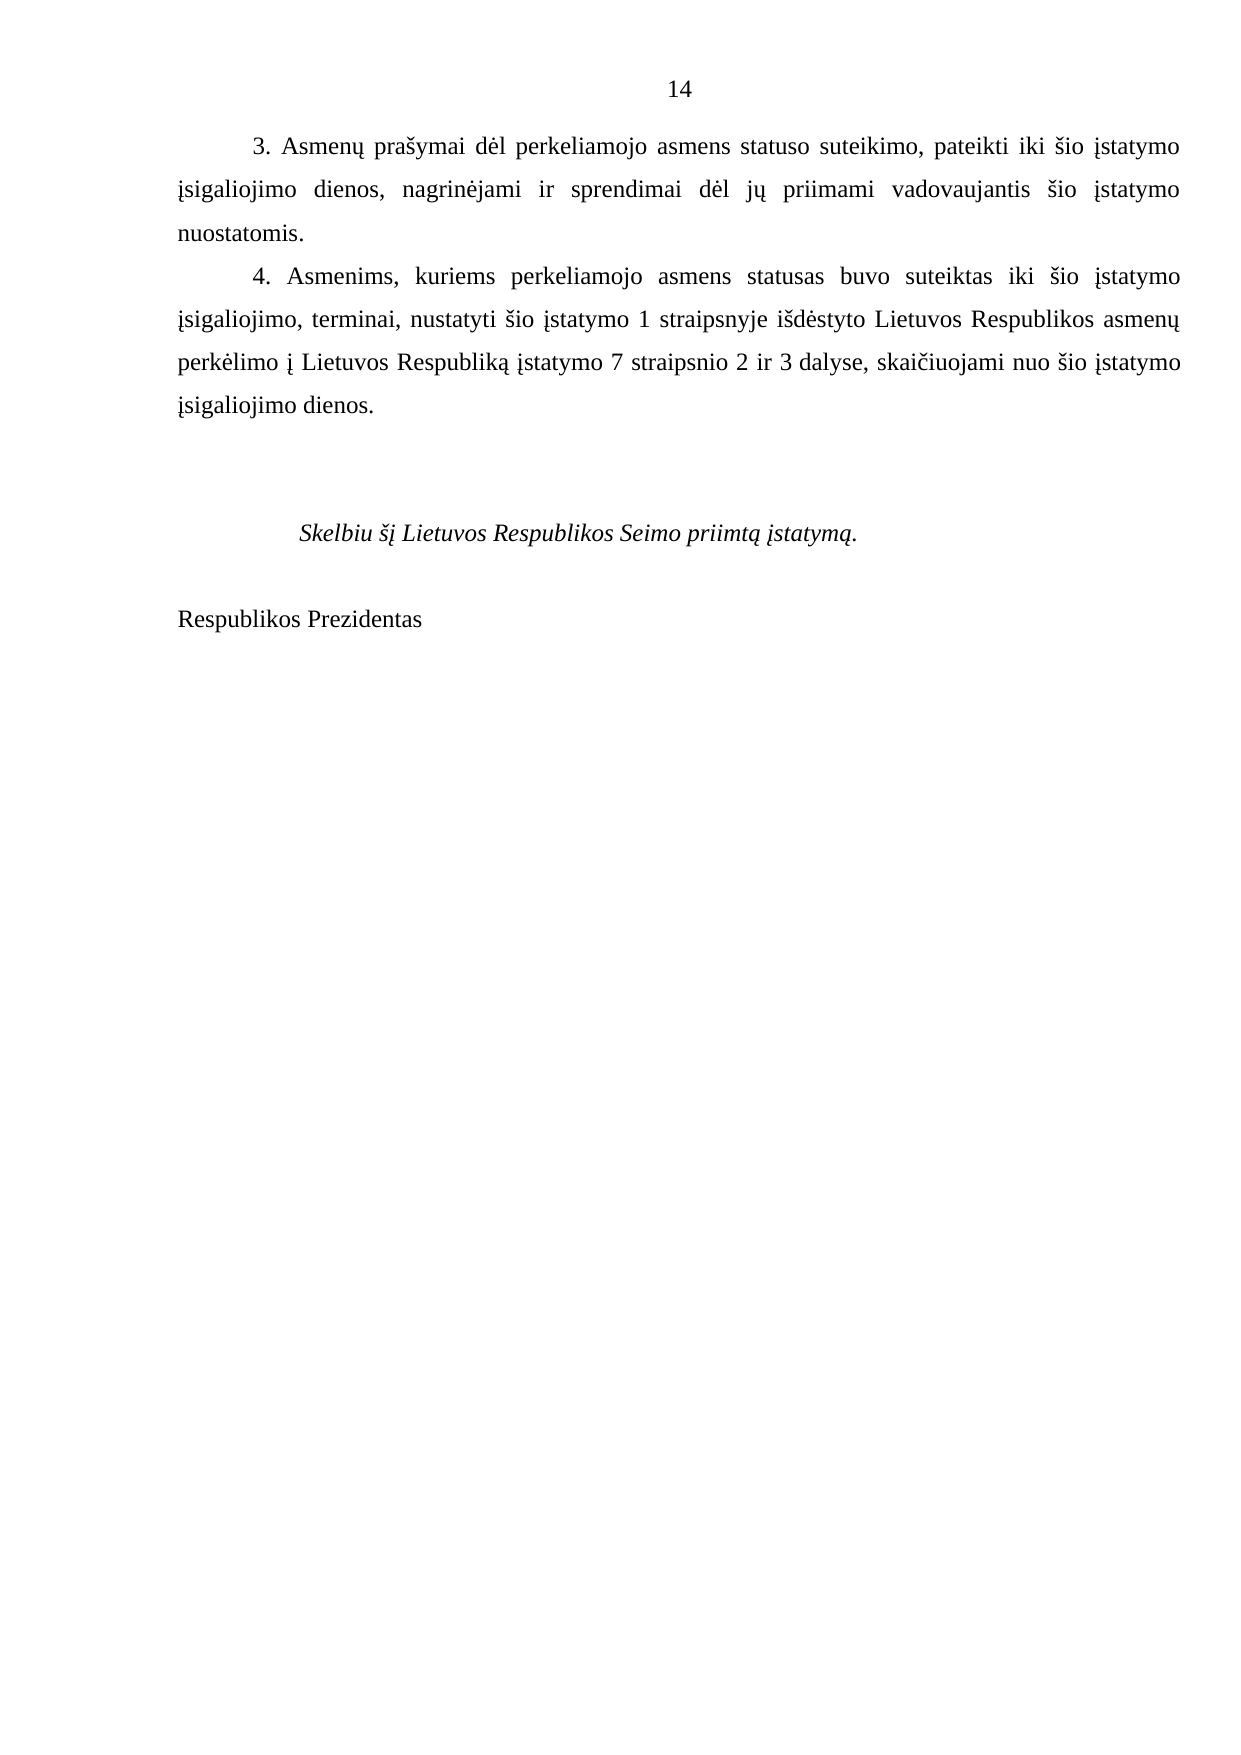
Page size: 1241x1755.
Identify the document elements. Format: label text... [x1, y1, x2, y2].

text 4. Asmenims, kuriems perkeliamojo asmens statusas buvo suteiktas iki šio įstatymo įsigaliojimo, terminai, nustatyti šio įstatymo 1 straipsnyje išdėstyto Lietuvos Respublikos asmenų perkėlimo į Lietuvos Respubliką įstatymo 7 straipsnio 2 ir 3 dalyse, skaičiuojami nuo šio įstatymo įsigaliojimo dienos. [177, 261, 1181, 419]
text Skelbiu šį Lietuvos Respublikos Seimo priimtą įstatymą. [177, 518, 1181, 547]
text 3. Asmenų prašymai dėl perkeliamojo asmens statuso suteikimo, pateikti iki šio įstatymo įsigaliojimo dienos, nagrinėjami ir sprendimai dėl jų priimami vadovaujantis šio įstatymo nuostatomis. [177, 131, 1181, 246]
text Respublikos Prezidentas [177, 604, 1181, 633]
